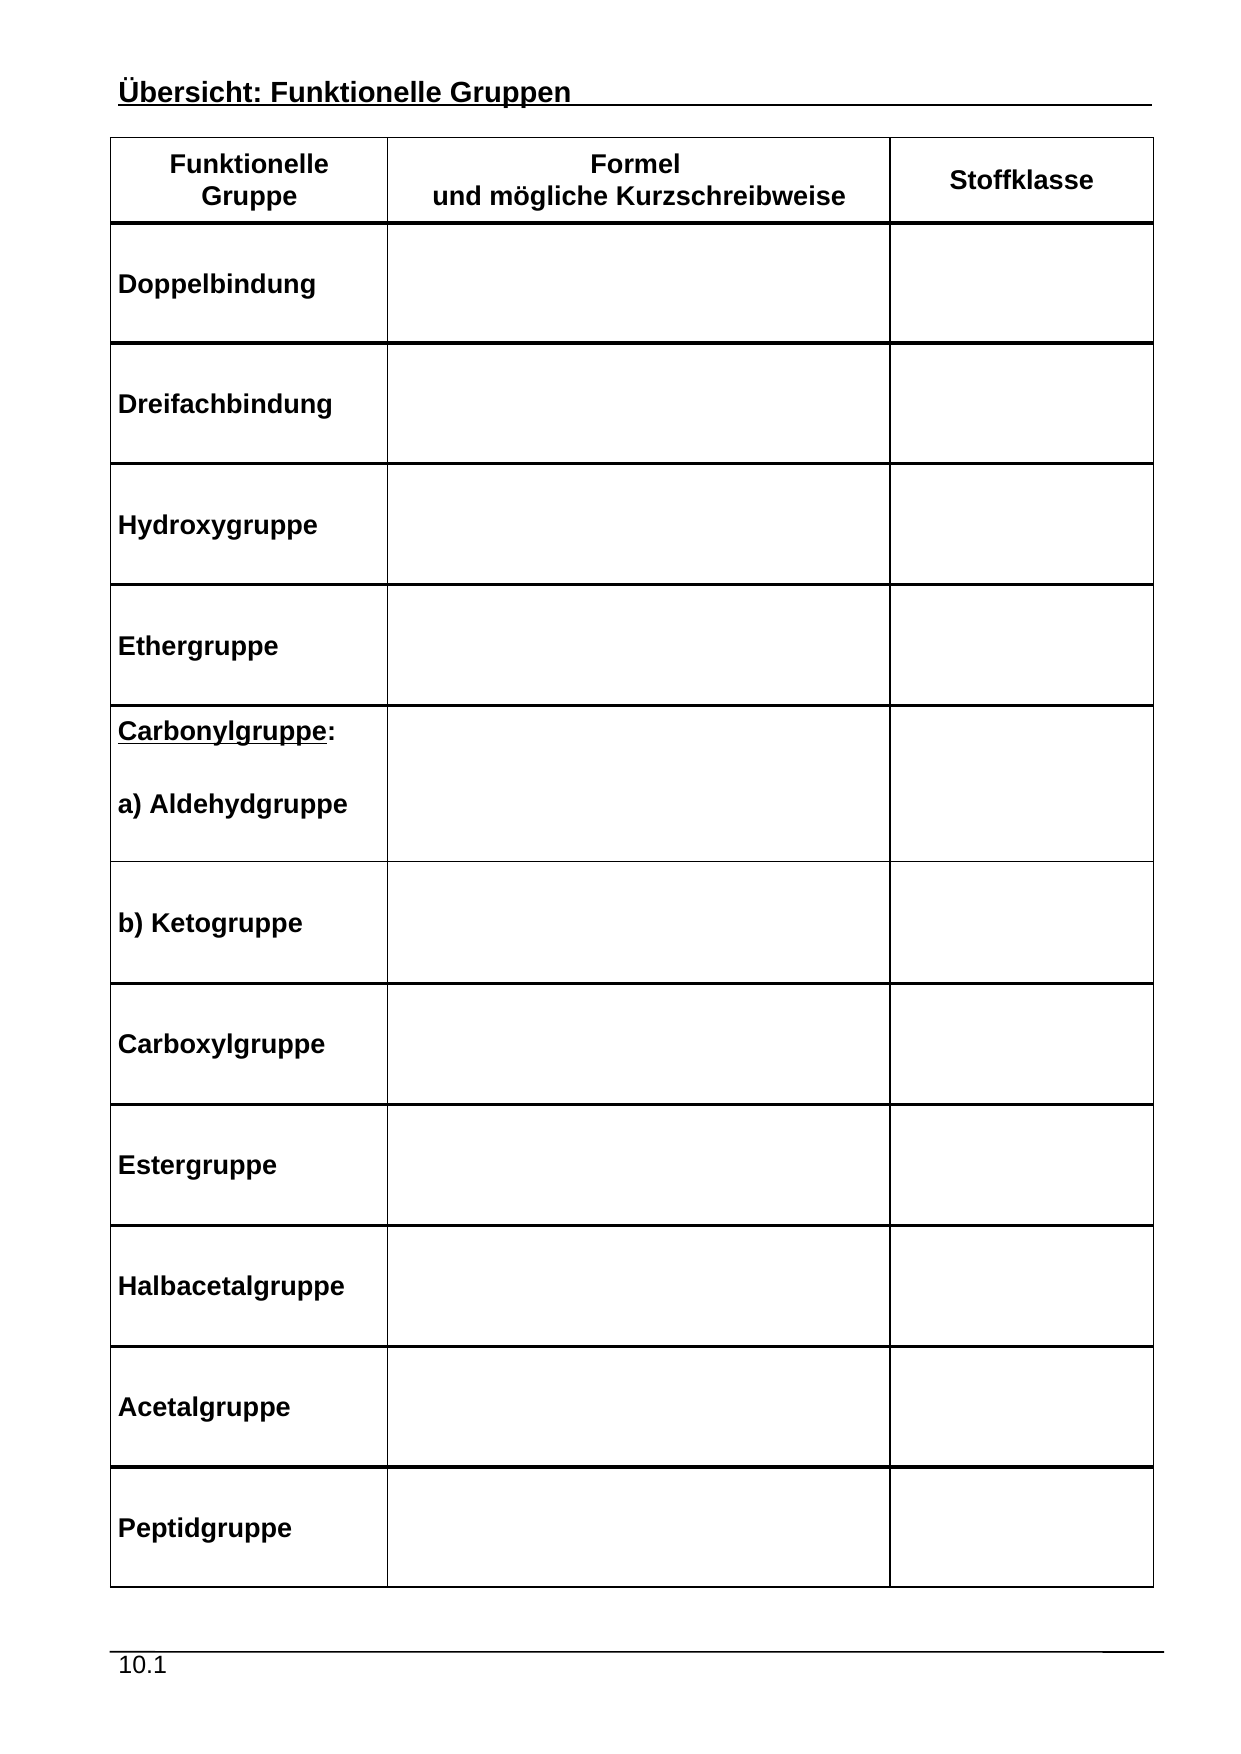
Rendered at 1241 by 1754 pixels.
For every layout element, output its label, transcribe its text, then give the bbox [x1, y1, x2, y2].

table_cell [388, 1348, 889, 1465]
table_cell Dreifachbindung [111, 345, 387, 462]
table_cell [891, 465, 1153, 583]
table_cell Estergruppe [111, 1106, 387, 1224]
table_cell a) Aldehydgruppe [111, 747, 387, 861]
table_cell Carbonylgruppe: [111, 707, 387, 747]
table_header Formel und mögliche Kurzschreibweise [388, 138, 889, 221]
table_cell Ethergruppe [111, 586, 387, 704]
table_cell b) Ketogruppe [111, 862, 387, 982]
table_cell Halbacetalgruppe [111, 1227, 387, 1344]
table_cell [388, 1227, 889, 1344]
table_cell [891, 1469, 1153, 1586]
table_cell [388, 707, 889, 747]
table_cell [891, 1348, 1153, 1465]
table_cell [388, 465, 889, 583]
table_cell [891, 747, 1153, 861]
table_cell Carboxylgruppe [111, 985, 387, 1103]
table_cell Acetalgruppe [111, 1348, 387, 1465]
table_cell [388, 1469, 889, 1586]
table_cell [388, 862, 889, 982]
table_cell [891, 345, 1153, 462]
table_cell [891, 1227, 1153, 1344]
table_header Stoffklasse [891, 138, 1153, 221]
table_cell [891, 225, 1153, 341]
table_cell Hydroxygruppe [111, 465, 387, 583]
table_cell [891, 707, 1153, 747]
table_cell [388, 225, 889, 341]
table_cell [891, 985, 1153, 1103]
table_cell Doppelbindung [111, 225, 387, 341]
table_cell [388, 345, 889, 462]
table_cell [891, 862, 1153, 982]
table_cell Peptidgruppe [111, 1469, 387, 1586]
table_cell [388, 747, 889, 861]
table_cell [388, 985, 889, 1103]
table_cell [891, 586, 1153, 704]
table_cell [388, 1106, 889, 1224]
table_cell [388, 586, 889, 704]
table_cell [891, 1106, 1153, 1224]
table_header Funktionelle Gruppe [111, 138, 387, 221]
